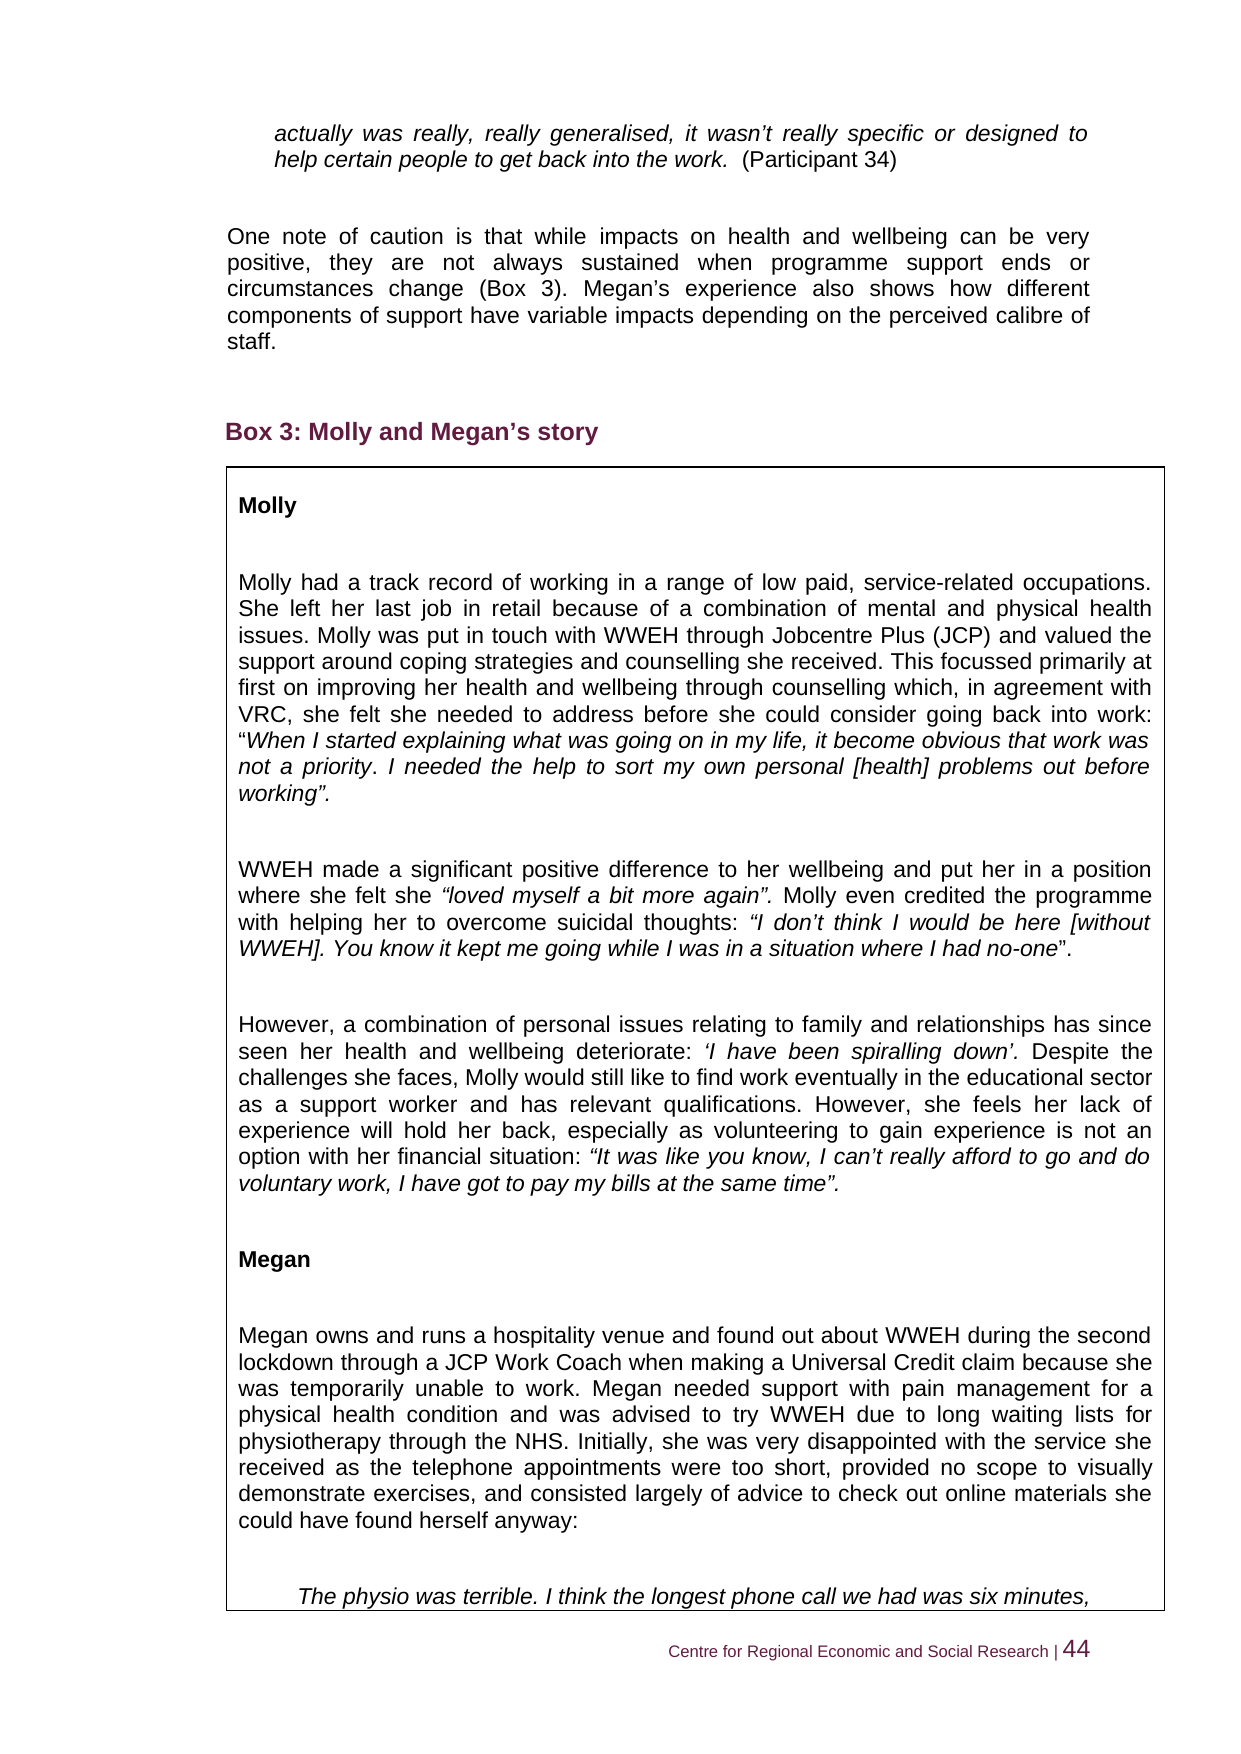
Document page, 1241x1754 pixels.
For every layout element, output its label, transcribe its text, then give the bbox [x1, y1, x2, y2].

text actually was really, really generalised, it wasn’t really specific or designed to help certain people to get back into the work. (Participant 34) [274, 120, 1090, 173]
table_header Molly Molly had a track record of working in a range of low paid, service-related occupations. She left her last job in retail because of a combination of mental and physical health issues. Molly was put in touch with WWEH through Jobcentre Plus (JCP) and valued the support around coping strategies and counselling she received. This focussed primarily at first on improving her health and wellbeing through counselling which, in agreement with VRC, she felt she needed to address before she could consider going back into work: “When I started explaining what was going on in my life, it become obvious that work was not a priority. I needed the help to sort my own personal [health] problems out before working”. WWEH made a significant positive difference to her wellbeing and put her in a position where she felt she “loved myself a bit more again”. Molly even credited the programme with helping her to overcome suicidal thoughts: “I don’t think I would be here [without WWEH]. You know it kept me going while I was in a situation where I had no-one”. However, a combination of personal issues relating to family and relationships has since seen her health and wellbeing deteriorate: ‘I have been spiralling down’. Despite the challenges she faces, Molly would still like to find work eventually in the educational sector as a support worker and has relevant qualifications. However, she feels her lack of experience will hold her back, especially as volunteering to gain experience is not an option with her financial situation: “It was like you know, I can’t really afford to go and do voluntary work, I have got to pay my bills at the same time”. Megan Megan owns and runs a hospitality venue and found out about WWEH during the second lockdown through a JCP Work Coach when making a Universal Credit claim because she was temporarily unable to work. Megan needed support with pain management for a physical health condition and was advised to try WWEH due to long waiting lists for physiotherapy through the NHS. Initially, she was very disappointed with the service she received as the telephone appointments were too short, provided no scope to visually demonstrate exercises, and consisted largely of advice to check out online materials she could have found herself anyway: The physio was terrible. I think the longest phone call we had was six minutes, [227, 468, 1164, 1609]
text One note of caution is that while impacts on health and wellbeing can be very positive, they are not always sustained when programme support ends or circumstances change (Box 3). Megan’s experience also shows how different components of support have variable impacts depending on the perceived calibre of staff. [227, 223, 1090, 354]
subtitle Box 3: Molly and Megan’s story [150, 417, 1090, 446]
